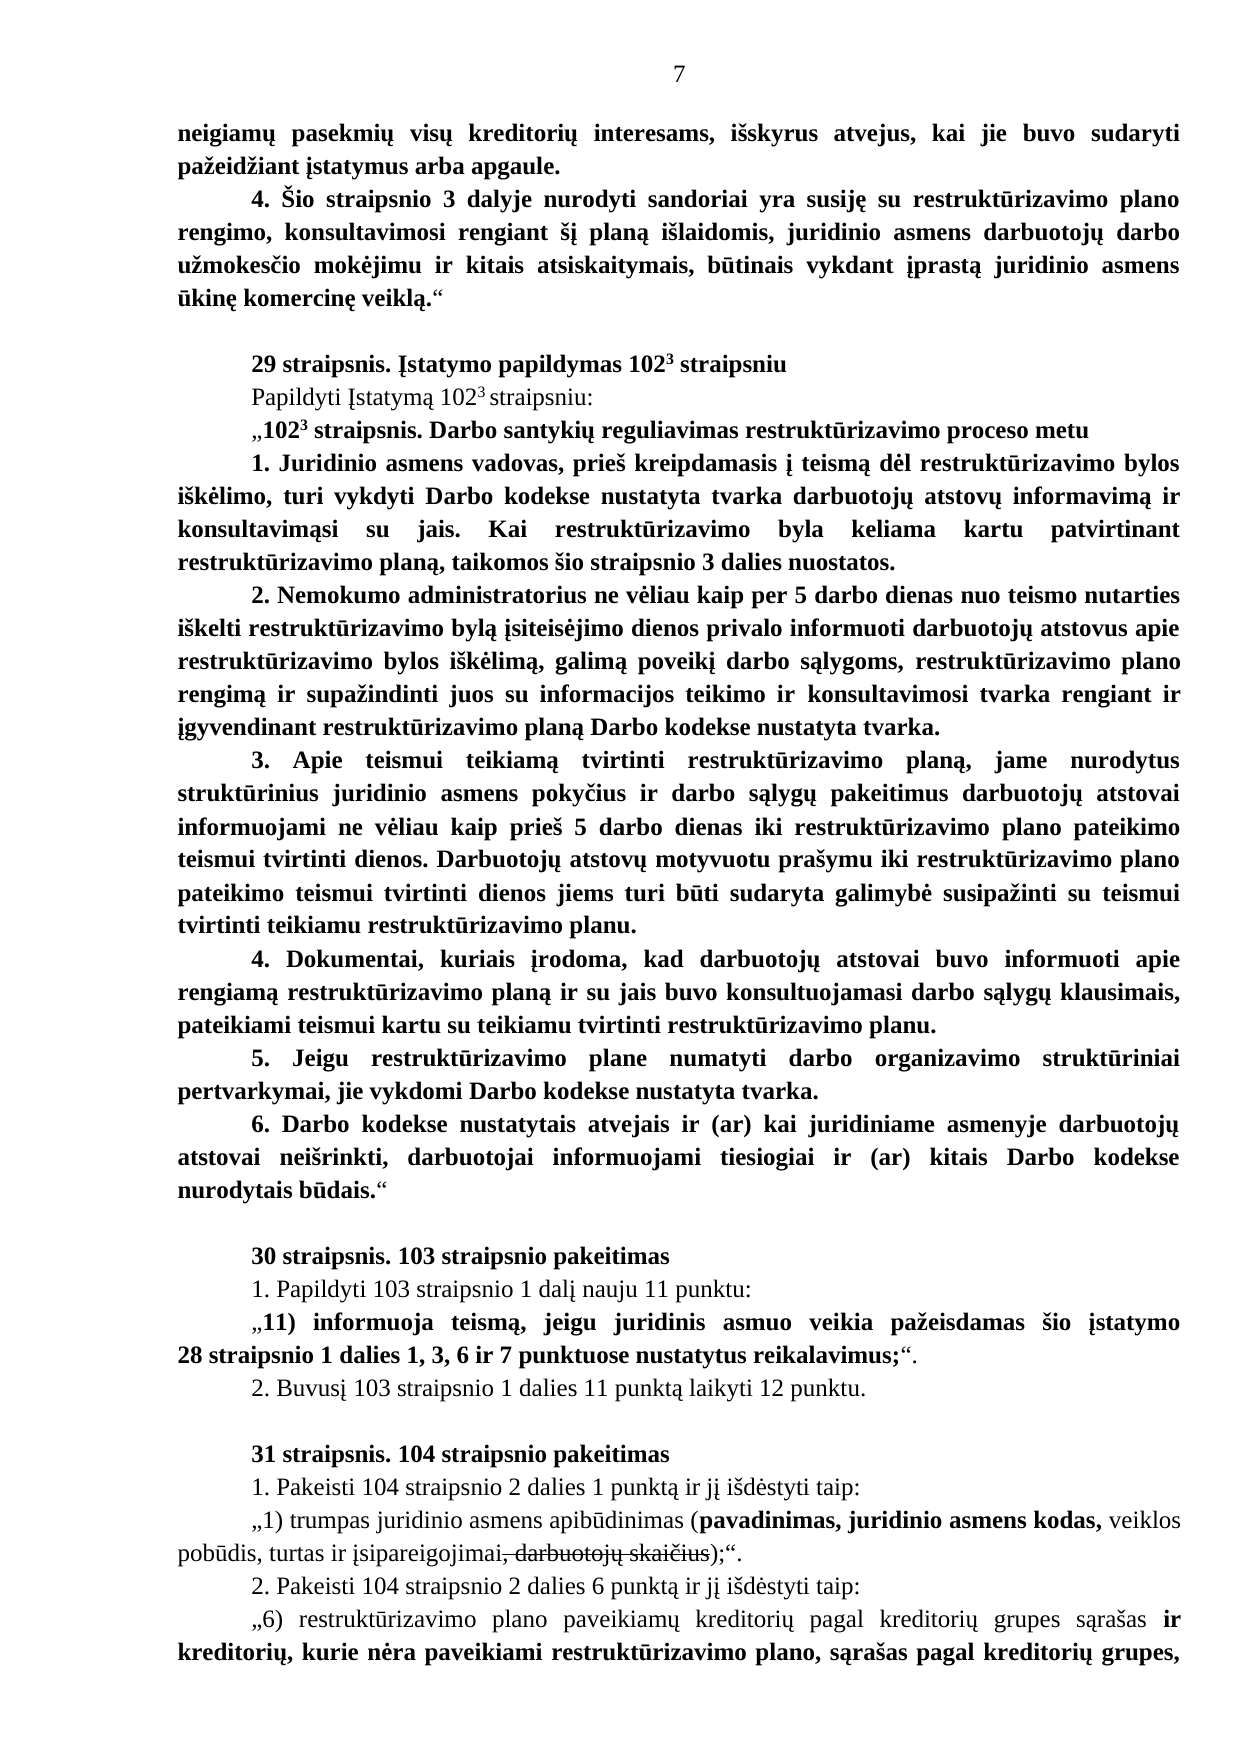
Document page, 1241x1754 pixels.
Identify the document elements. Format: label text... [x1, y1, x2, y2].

text 29 straipsnis. Įstatymo papildymas 1023 straipsniu [177, 349, 1181, 378]
text 1. Pakeisti 104 straipsnio 2 dalies 1 punktą ir jį išdėstyti taip: [177, 1472, 1181, 1501]
text 4. Šio straipsnio 3 dalyje nurodyti sandoriai yra susiję su restruktūrizavimo plano rengimo, konsultavimosi rengiant šį planą išlaidomis, juridinio asmens darbuotojų darbo užmokesčio mokėjimu ir kitais atsiskaitymais, būtinais vykdant įprastą juridinio asmens ūkinę komercinę veiklą.“ [177, 184, 1181, 312]
text „11) informuoja teismą, jeigu juridinis asmuo veikia pažeisdamas šio įstatymo 28 straipsnio 1 dalies 1, 3, 6 ir 7 punktuose nustatytus reikalavimus;“. [177, 1307, 1181, 1369]
text Papildyti Įstatymą 1023 straipsniu: [177, 382, 1181, 411]
text 4. Dokumentai, kuriais įrodoma, kad darbuotojų atstovai buvo informuoti apie rengiamą restruktūrizavimo planą ir su jais buvo konsultuojamasi darbo sąlygų klausimais, pateikiami teismui kartu su teikiamu tvirtinti restruktūrizavimo planu. [177, 944, 1181, 1038]
text 1. Juridinio asmens vadovas, prieš kreipdamasis į teismą dėl restruktūrizavimo bylos iškėlimo, turi vykdyti Darbo kodekse nustatyta tvarka darbuotojų atstovų informavimą ir konsultavimąsi su jais. Kai restruktūrizavimo byla keliama kartu patvirtinant restruktūrizavimo planą, taikomos šio straipsnio 3 dalies nuostatos. [177, 448, 1181, 576]
text 31 straipsnis. 104 straipsnio pakeitimas [177, 1439, 1181, 1468]
text 2. Pakeisti 104 straipsnio 2 dalies 6 punktą ir jį išdėstyti taip: [177, 1571, 1181, 1600]
text 2. Buvusį 103 straipsnio 1 dalies 11 punktą laikyti 12 punktu. [177, 1373, 1181, 1402]
text „1023 straipsnis. Darbo santykių reguliavimas restruktūrizavimo proceso metu [177, 415, 1181, 444]
text 30 straipsnis. 103 straipsnio pakeitimas [177, 1241, 1181, 1269]
text 5. Jeigu restruktūrizavimo plane numatyti darbo organizavimo struktūriniai pertvarkymai, jie vykdomi Darbo kodekse nustatyta tvarka. [177, 1043, 1181, 1104]
text 1. Papildyti 103 straipsnio 1 dalį nauju 11 punktu: [177, 1274, 1181, 1303]
text neigiamų pasekmių visų kreditorių interesams, išskyrus atvejus, kai jie buvo sudaryti pažeidžiant įstatymus arba apgaule. [177, 118, 1181, 180]
text „6) restruktūrizavimo plano paveikiamų kreditorių pagal kreditorių grupes sąrašas ir kreditorių, kurie nėra paveikiami restruktūrizavimo plano, sąrašas pagal kreditorių grupes, [177, 1604, 1181, 1666]
text 6. Darbo kodekse nustatytais atvejais ir (ar) kai juridiniame asmenyje darbuotojų atstovai neišrinkti, darbuotojai informuojami tiesiogiai ir (ar) kitais Darbo kodekse nurodytais būdais.“ [177, 1109, 1181, 1203]
text „1) trumpas juridinio asmens apibūdinimas (pavadinimas, juridinio asmens kodas, veiklos pobūdis, turtas ir įsipareigojimai, darbuotojų skaičius);“. [177, 1505, 1181, 1567]
text 2. Nemokumo administratorius ne vėliau kaip per 5 darbo dienas nuo teismo nutarties iškelti restruktūrizavimo bylą įsiteisėjimo dienos privalo informuoti darbuotojų atstovus apie restruktūrizavimo bylos iškėlimą, galimą poveikį darbo sąlygoms, restruktūrizavimo plano rengimą ir supažindinti juos su informacijos teikimo ir konsultavimosi tvarka rengiant ir įgyvendinant restruktūrizavimo planą Darbo kodekse nustatyta tvarka. [177, 580, 1181, 741]
text 3. Apie teismui teikiamą tvirtinti restruktūrizavimo planą, jame nurodytus struktūrinius juridinio asmens pokyčius ir darbo sąlygų pakeitimus darbuotojų atstovai informuojami ne vėliau kaip prieš 5 darbo dienas iki restruktūrizavimo plano pateikimo teismui tvirtinti dienos. Darbuotojų atstovų motyvuotu prašymu iki restruktūrizavimo plano pateikimo teismui tvirtinti dienos jiems turi būti sudaryta galimybė susipažinti su teismui tvirtinti teikiamu restruktūrizavimo planu. [177, 746, 1181, 939]
